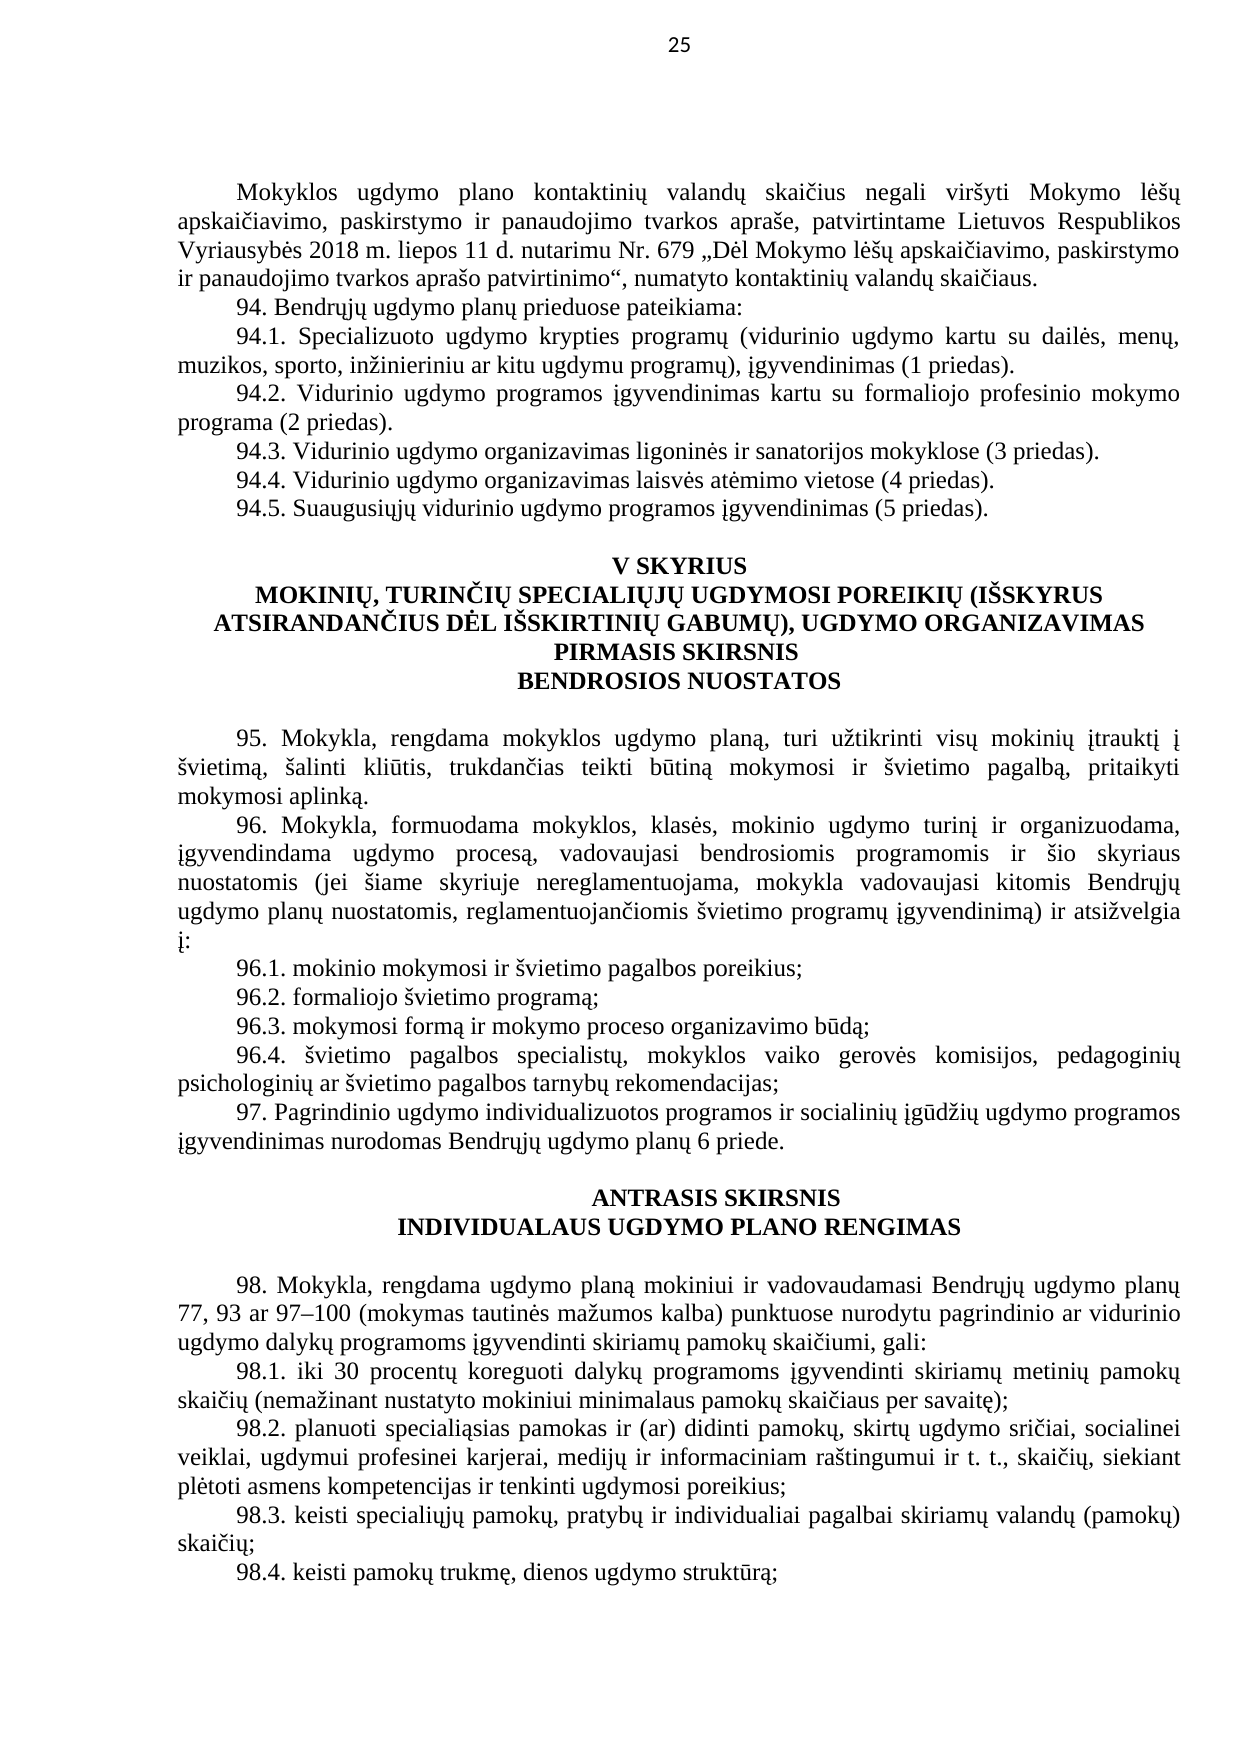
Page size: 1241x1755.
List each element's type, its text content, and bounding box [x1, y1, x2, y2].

text 94.5. Suaugusiųjų vidurinio ugdymo programos įgyvendinimas (5 priedas). [177, 493, 1181, 522]
text 96.2. formaliojo švietimo programą; [177, 982, 1181, 1011]
text PIRMASIS SKIRSNIS [177, 637, 1181, 666]
text 98.4. keisti pamokų trukmę, dienos ugdymo struktūrą; [177, 1557, 1181, 1586]
text ANTRASIS SKIRSNIS [177, 1183, 1181, 1212]
text INDIVIDUALAUS UGDYMO PLANO RENGIMAS [177, 1212, 1181, 1241]
text 94.3. Vidurinio ugdymo organizavimas ligoninės ir sanatorijos mokyklose (3 priedas). [177, 436, 1181, 465]
text MOKINIŲ, TURINČIŲ SPECIALIŲJŲ UGDYMOSI POREIKIŲ (IŠSKYRUS ATSIRANDANČIUS DĖL IŠSKIRTINIŲ GABUMŲ), UGDYMO ORGANIZAVIMAS [177, 580, 1181, 637]
text 94. Bendrųjų ugdymo planų prieduose pateikiama: [177, 292, 1181, 321]
text 94.2. Vidurinio ugdymo programos įgyvendinimas kartu su formaliojo profesinio mokymo programa (2 priedas). [177, 378, 1181, 436]
text 96.1. mokinio mokymosi ir švietimo pagalbos poreikius; [177, 953, 1181, 982]
text BENDROSIOS NUOSTATOS [177, 666, 1181, 695]
text 94.1. Specializuoto ugdymo krypties programų (vidurinio ugdymo kartu su dailės, menų, muzikos, sporto, inžinieriniu ar kitu ugdymu programų), įgyvendinimas (1 priedas). [177, 321, 1181, 378]
text 98. Mokykla, rengdama ugdymo planą mokiniui ir vadovaudamasi Bendrųjų ugdymo planų 77, 93 ar 97–100 (mokymas tautinės mažumos kalba) punktuose nurodytu pagrindinio ar vidurinio ugdymo dalykų programoms įgyvendinti skiriamų pamokų skaičiumi, gali: [177, 1270, 1181, 1356]
text 94.4. Vidurinio ugdymo organizavimas laisvės atėmimo vietose (4 priedas). [177, 465, 1181, 493]
text 96.3. mokymosi formą ir mokymo proceso organizavimo būdą; [177, 1011, 1181, 1040]
text 98.3. keisti specialiųjų pamokų, pratybų ir individualiai pagalbai skiriamų valandų (pamokų) skaičių; [177, 1500, 1181, 1557]
text 96. Mokykla, formuodama mokyklos, klasės, mokinio ugdymo turinį ir organizuodama, įgyvendindama ugdymo procesą, vadovaujasi bendrosiomis programomis ir šio skyriaus nuostatomis (jei šiame skyriuje nereglamentuojama, mokykla vadovaujasi kitomis Bendrųjų ugdymo planų nuostatomis, reglamentuojančiomis švietimo programų įgyvendinimą) ir atsižvelgia į: [177, 810, 1181, 953]
text 97. Pagrindinio ugdymo individualizuotos programos ir socialinių įgūdžių ugdymo programos įgyvendinimas nurodomas Bendrųjų ugdymo planų 6 priede. [177, 1097, 1181, 1155]
text 95. Mokykla, rengdama mokyklos ugdymo planą, turi užtikrinti visų mokinių įtrauktį į švietimą, šalinti kliūtis, trukdančias teikti būtiną mokymosi ir švietimo pagalbą, pritaikyti mokymosi aplinką. [177, 723, 1181, 810]
text 98.1. iki 30 procentų koreguoti dalykų programoms įgyvendinti skiriamų metinių pamokų skaičių (nemažinant nustatyto mokiniui minimalaus pamokų skaičiaus per savaitę); [177, 1356, 1181, 1413]
text Mokyklos ugdymo plano kontaktinių valandų skaičius negali viršyti Mokymo lėšų apskaičiavimo, paskirstymo ir panaudojimo tvarkos apraše, patvirtintame Lietuvos Respublikos Vyriausybės 2018 m. liepos 11 d. nutarimu Nr. 679 „Dėl Mokymo lėšų apskaičiavimo, paskirstymo ir panaudojimo tvarkos aprašo patvirtinimo“, numatyto kontaktinių valandų skaičiaus. [177, 177, 1181, 292]
text 96.4. švietimo pagalbos specialistų, mokyklos vaiko gerovės komisijos, pedagoginių psichologinių ar švietimo pagalbos tarnybų rekomendacijas; [177, 1040, 1181, 1097]
text V SKYRIUS [177, 551, 1181, 580]
text 98.2. planuoti specialiąsias pamokas ir (ar) didinti pamokų, skirtų ugdymo sričiai, socialinei veiklai, ugdymui profesinei karjerai, medijų ir informaciniam raštingumui ir t. t., skaičių, siekiant plėtoti asmens kompetencijas ir tenkinti ugdymosi poreikius; [177, 1413, 1181, 1500]
